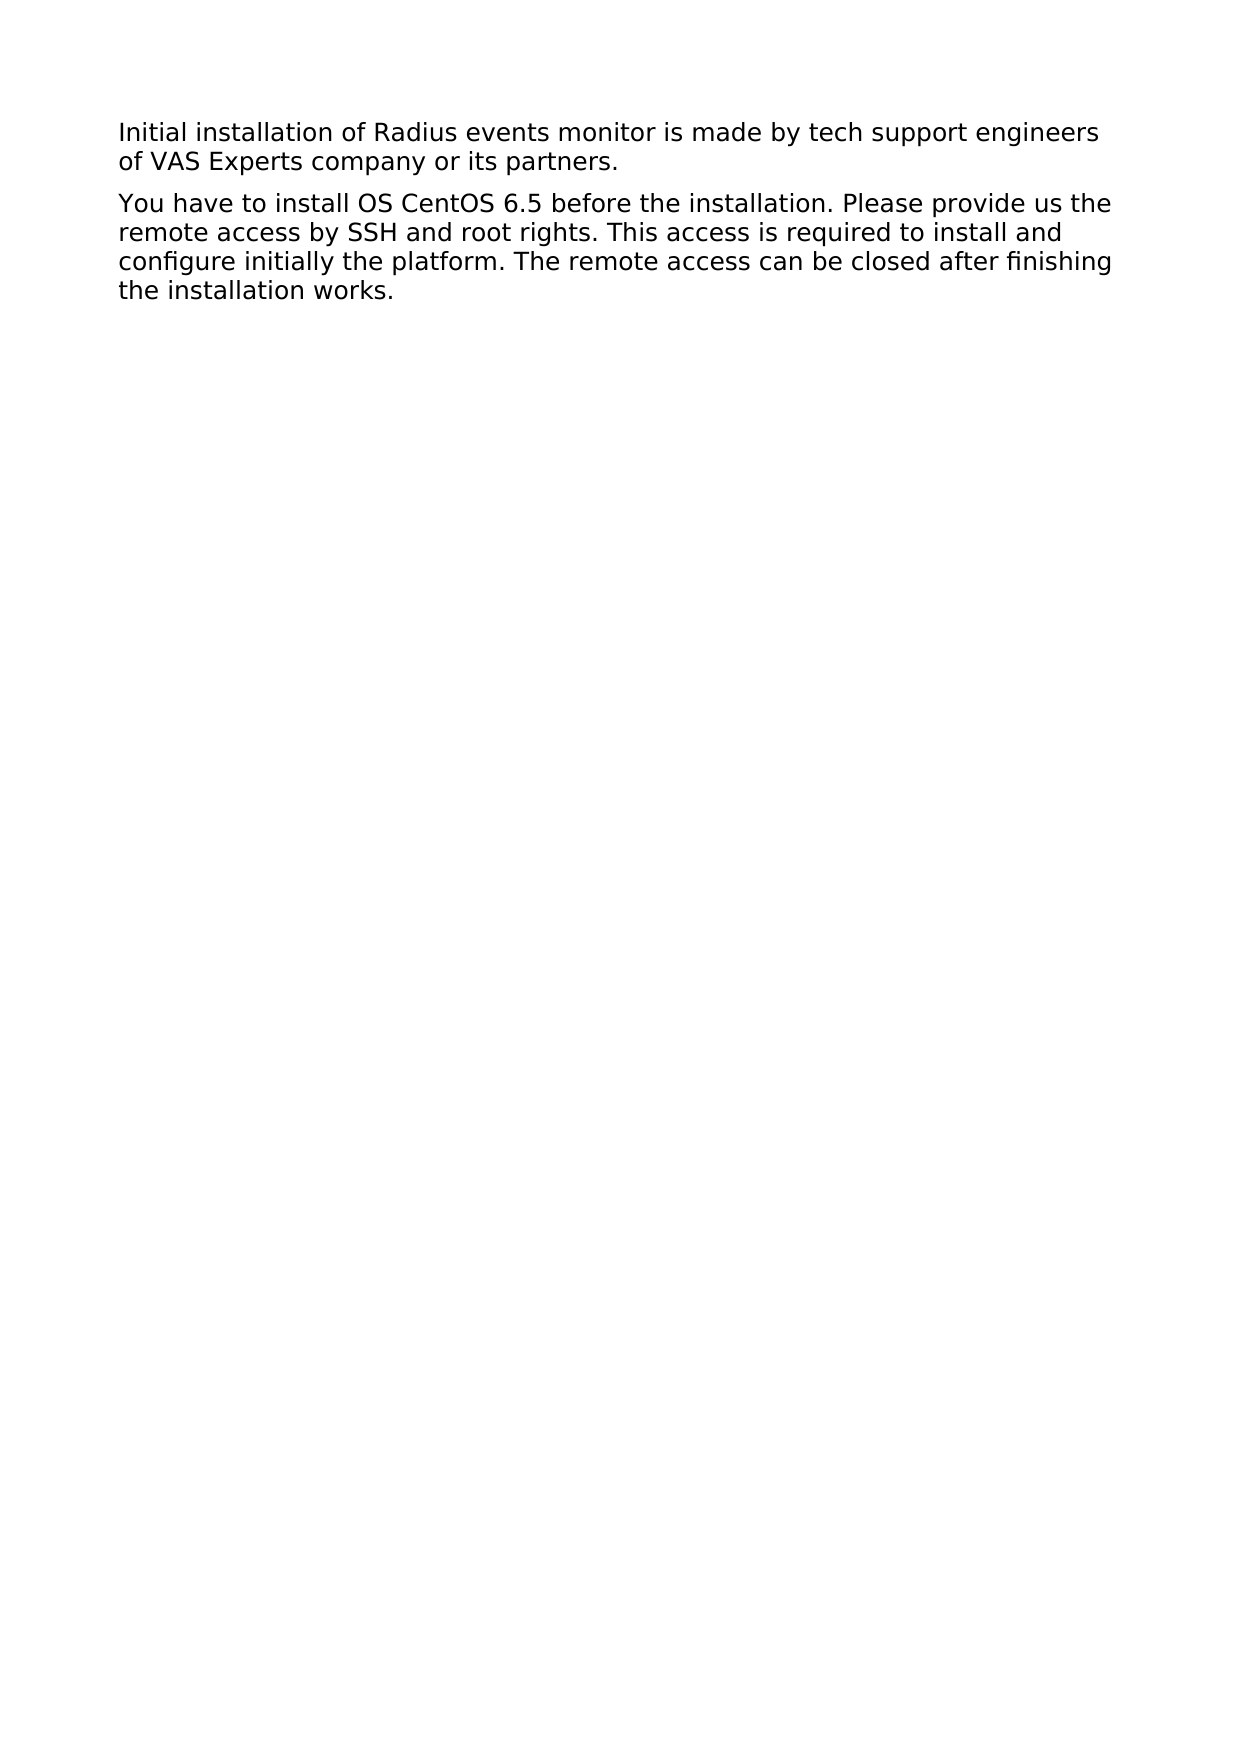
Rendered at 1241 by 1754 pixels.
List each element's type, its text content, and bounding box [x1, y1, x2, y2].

text Initial installation of Radius events monitor is made by tech support engineers of VAS Experts company or its partners. [118, 118, 1122, 176]
text You have to install OS CentOS 6.5 before the installation. Please provide us the remote access by SSH and root rights. This access is required to install and configure initially the platform. The remote access can be closed after finishing the installation works. [118, 189, 1122, 306]
